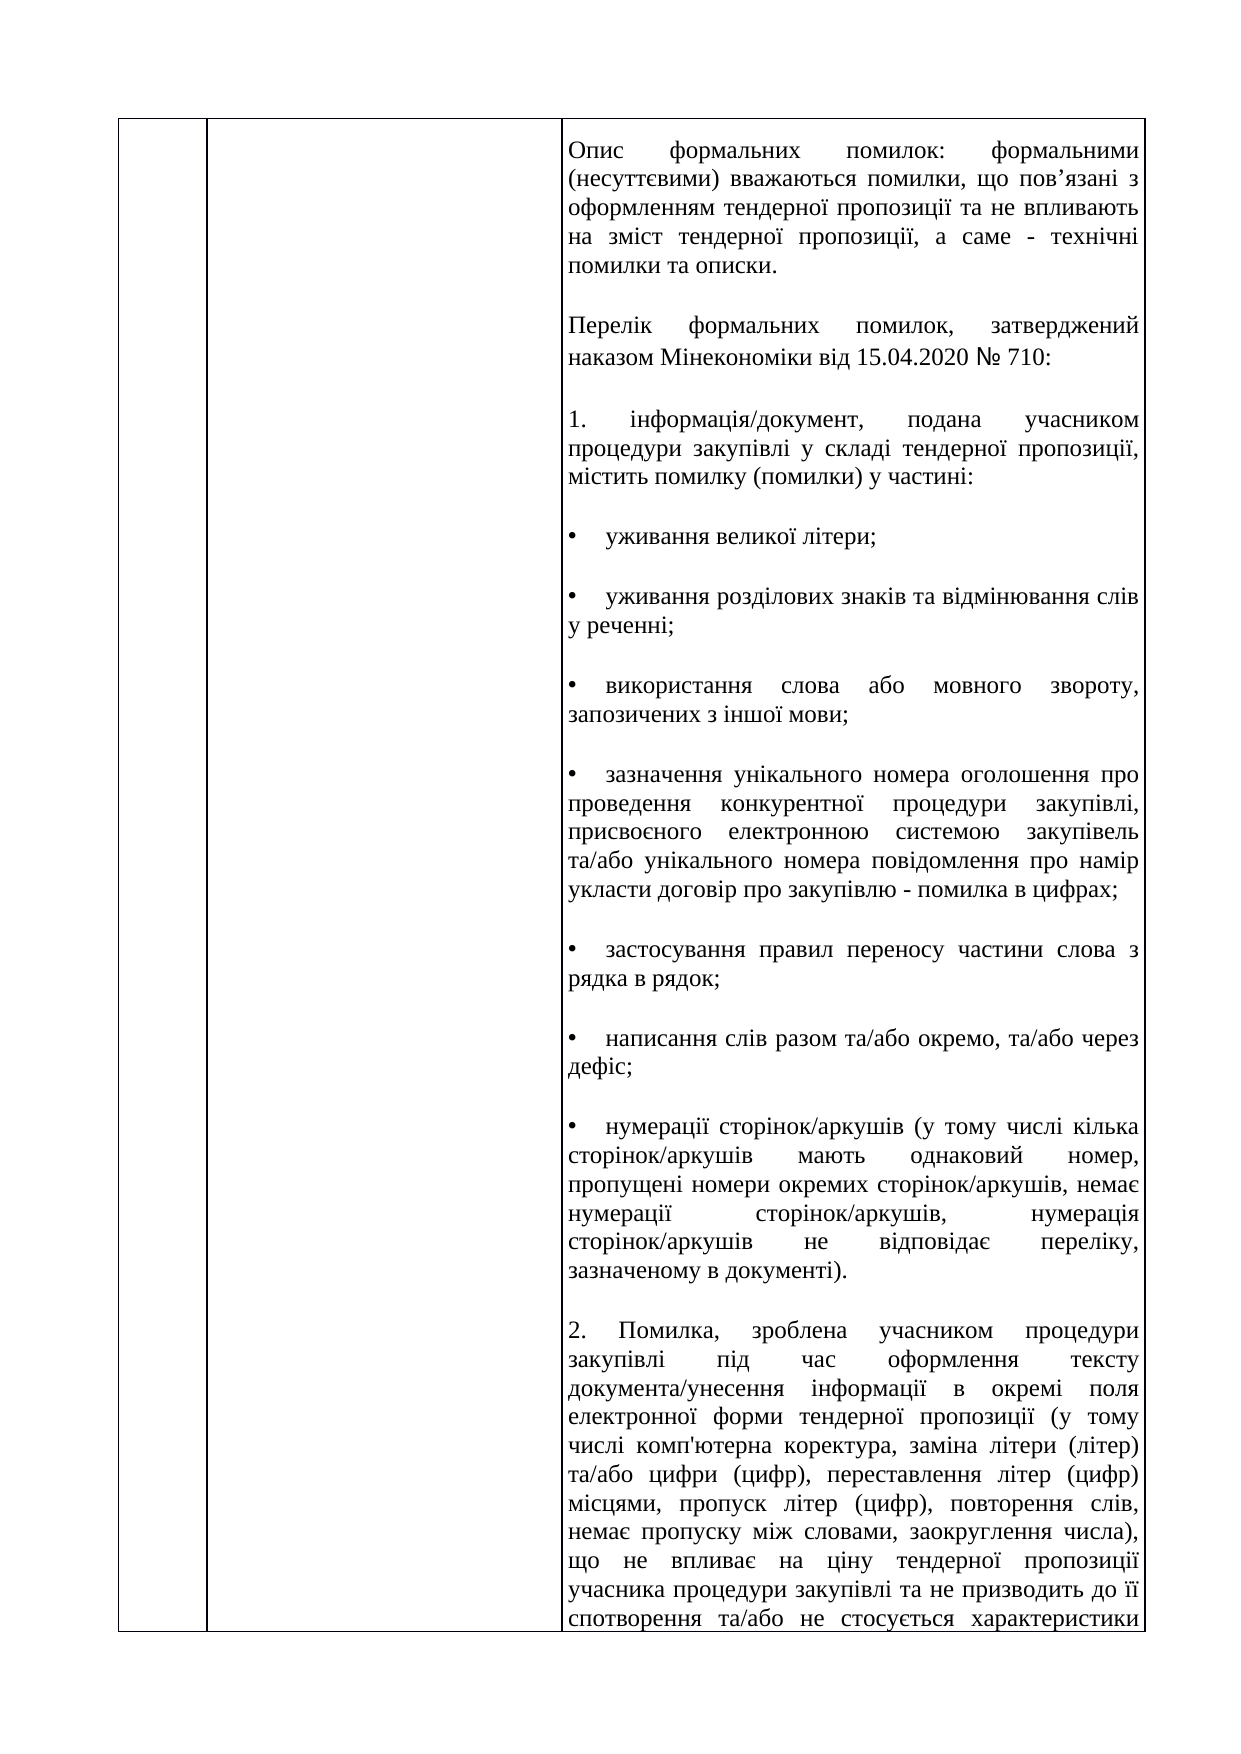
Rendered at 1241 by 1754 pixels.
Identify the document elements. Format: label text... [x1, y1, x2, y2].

table_cell [208, 119, 561, 1631]
table_cell [119, 119, 206, 1631]
table_cell Опис формальних помилок: формальними (несуттєвими) вважаються помилки, що пов’язані з оформленням тендерної пропозиції та не впливають на зміст тендерної пропозиції, а саме - технічні помилки та описки. Перелік формальних помилок, затверджений наказом Мінекономіки від 15.04.2020 № 710: 1. інформація/документ, подана учасником процедури закупівлі у складі тендерної пропозиції, містить помилку (помилки) у частині: уживання великої літери; уживання розділових знаків та відмінювання слів у реченні; використання слова або мовного звороту, запозичених з іншої мови; зазначення унікального номера оголошення про проведення конкурентної процедури закупівлі, присвоєного електронною системою закупівель та/або унікального номера повідомлення про намір укласти договір про закупівлю - помилка в цифрах; застосування правил переносу частини слова з рядка в рядок; написання слів разом та/або окремо, та/або через дефіс; нумерації сторінок/аркушів (у тому числі кілька сторінок/аркушів мають однаковий номер, пропущені номери окремих сторінок/аркушів, немає нумерації сторінок/аркушів, нумерація сторінок/аркушів не відповідає переліку, зазначеному в документі). 2. Помилка, зроблена учасником процедури закупівлі під час оформлення тексту документа/унесення інформації в окремі поля електронної форми тендерної пропозиції (у тому числі комп'ютерна коректура, заміна літери (літер) та/або цифри (цифр), переставлення літер (цифр) місцями, пропуск літер (цифр), повторення слів, немає пропуску між словами, заокруглення числа), що не впливає на ціну тендерної пропозиції учасника процедури закупівлі та не призводить до її спотворення та/або не стосується характеристики [563, 119, 1144, 1631]
